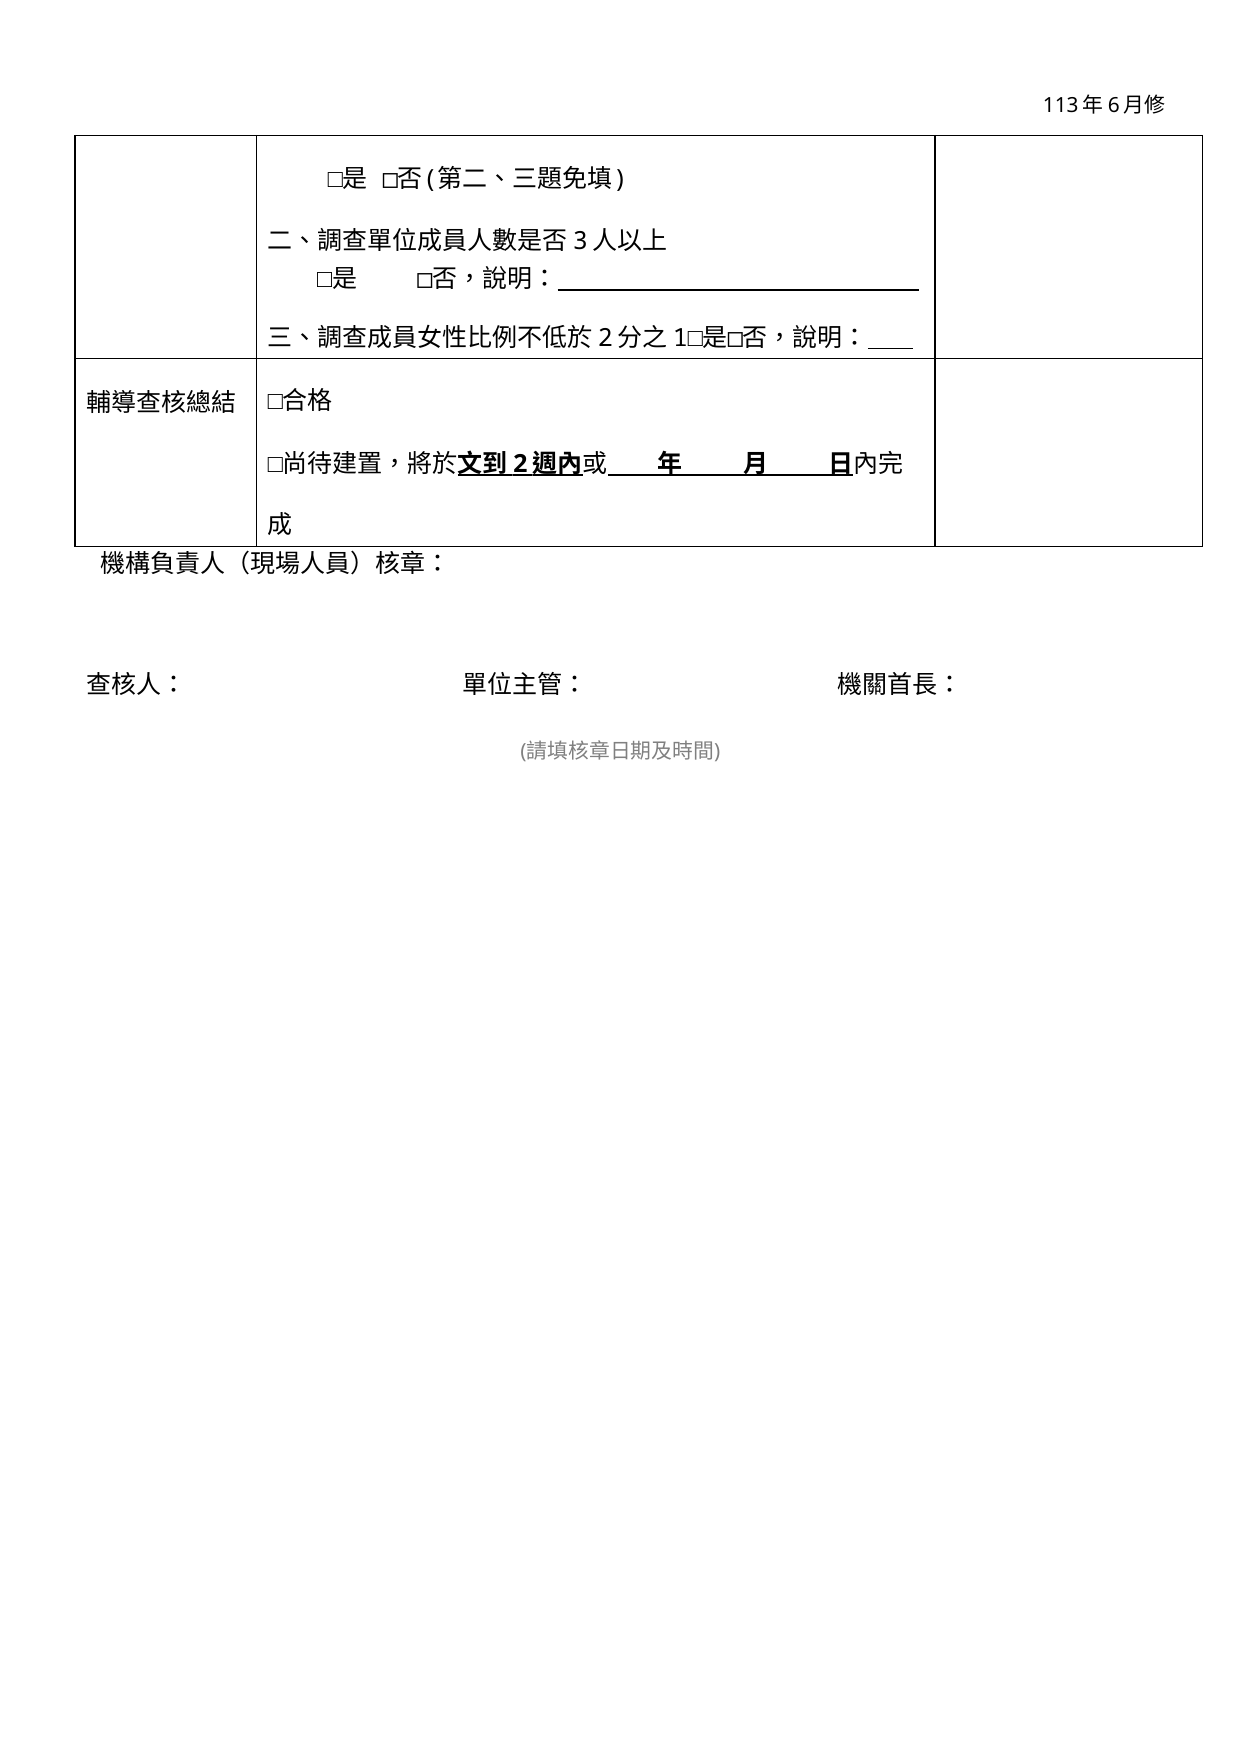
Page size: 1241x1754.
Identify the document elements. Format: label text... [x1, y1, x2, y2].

table_cell [76, 136, 256, 357]
text 機構負責人（現場人員）核章： [75, 547, 981, 578]
table_cell [936, 359, 1202, 546]
table_header 機關首長： [826, 641, 1203, 703]
text (請填核章日期及時間) [75, 734, 1165, 765]
table_cell 輔導查核總結 [76, 359, 256, 546]
table_header 單位主管： [451, 641, 826, 703]
table_cell □合格 □尚待建置，將於文到2週內或 年 月 日內完成 [257, 359, 934, 546]
table_header 查核人： [75, 641, 451, 703]
table_cell □是 □否(第二、三題免填) 二、調查單位成員人數是否3人以上 □是 □否，說明： 三、調查成員女性比例不低於2分之1□是□否，說明： [257, 136, 934, 357]
table_cell [936, 136, 1202, 357]
